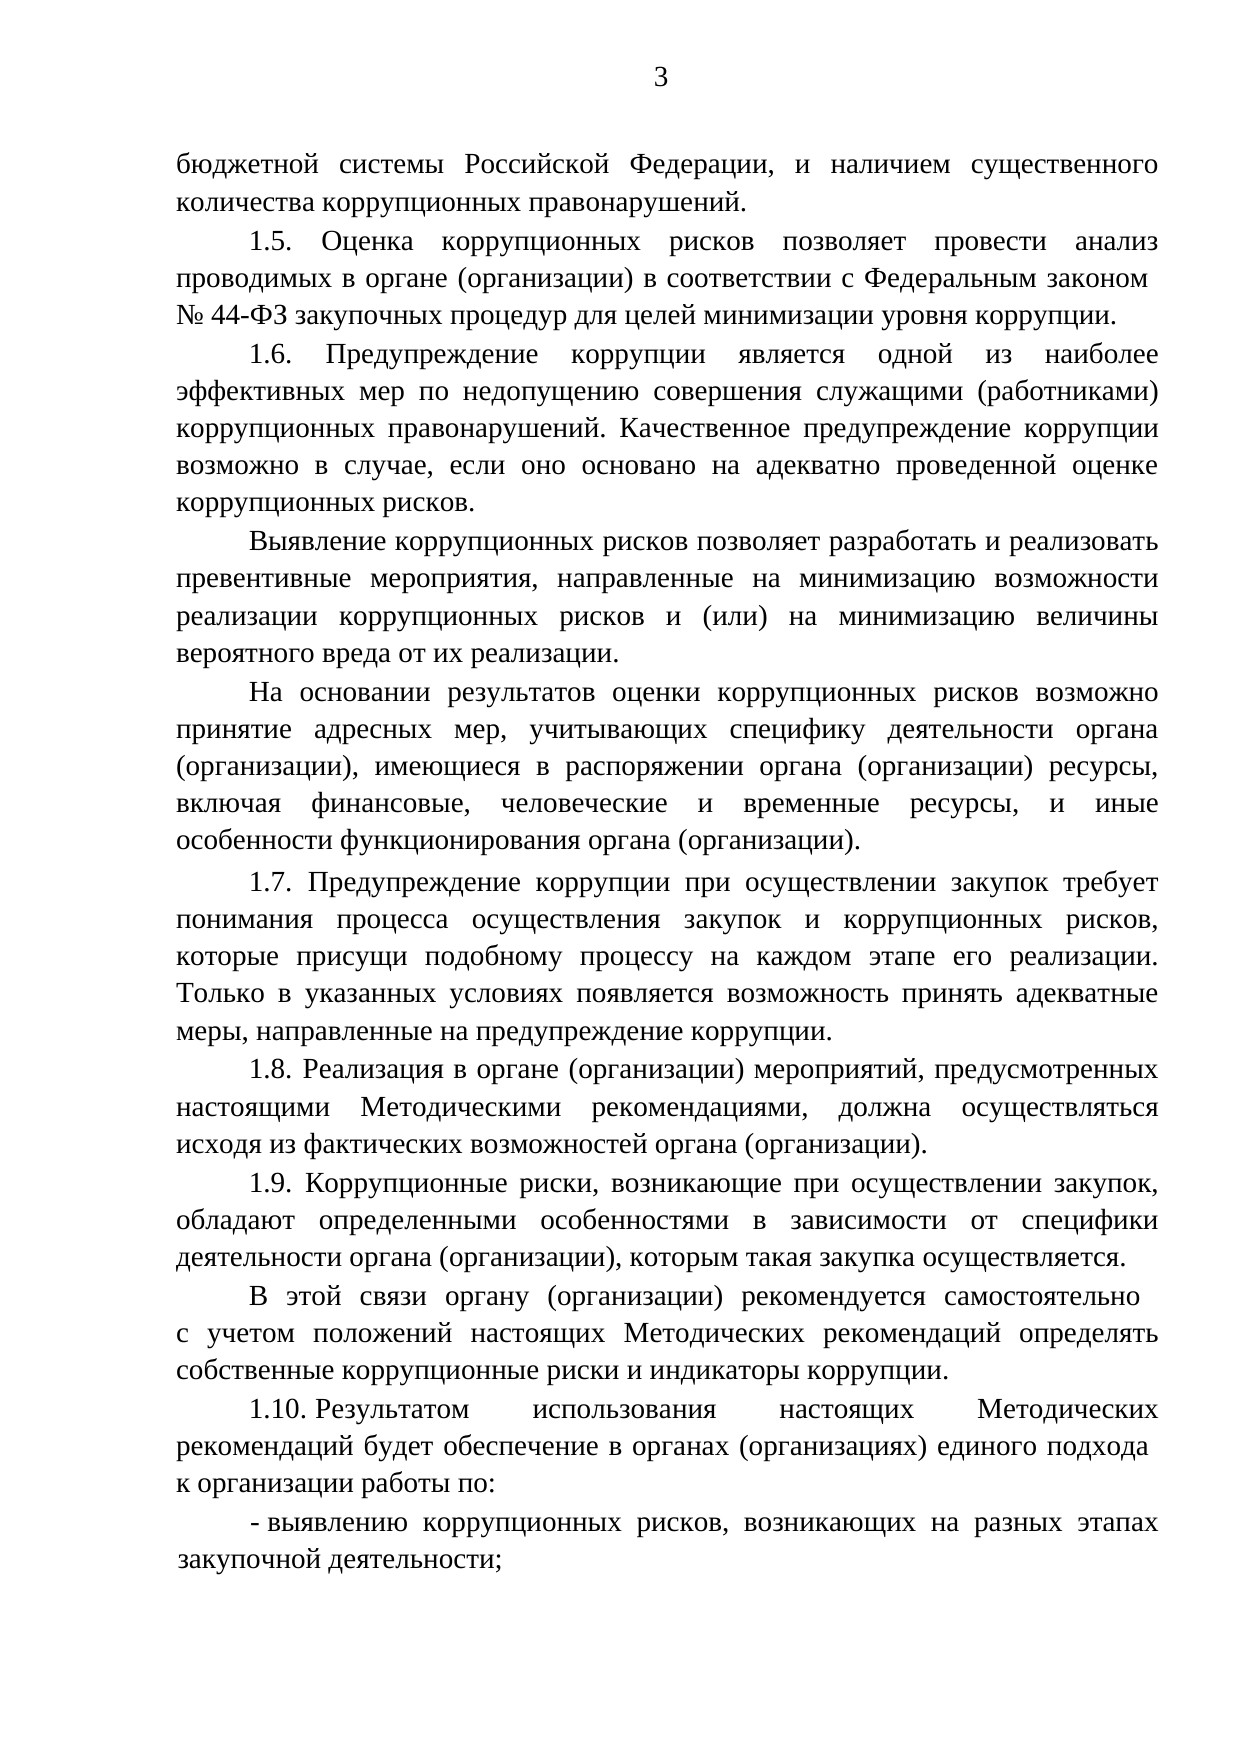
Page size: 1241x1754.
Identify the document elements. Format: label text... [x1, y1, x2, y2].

text В этой связи органу (организации) рекомендуется самостоятельно с учетом положений настоящих Методических рекомендаций определять собственные коррупционные риски и индикаторы коррупции. [176, 1278, 1159, 1386]
text 1.7. Предупреждение коррупции при осуществлении закупок требует понимания процесса осуществления закупок и коррупционных рисков, которые присущи подобному процессу на каждом этапе его реализации. Только в указанных условиях появляется возможность принять адекватные меры, направленные на предупреждение коррупции. [176, 864, 1159, 1046]
text 1.10. Результатом использования настоящих Методических рекомендаций будет обеспечение в органах (организациях) единого подхода к организации работы по: [176, 1391, 1159, 1499]
text - выявлению коррупционных рисков, возникающих на разных этапах закупочной деятельности; [177, 1504, 1159, 1575]
text Выявление коррупционных рисков позволяет разработать и реализовать превентивные мероприятия, направленные на минимизацию возможности реализации коррупционных рисков и (или) на минимизацию величины вероятного вреда от их реализации. [176, 523, 1159, 668]
text 1.8. Реализация в органе (организации) мероприятий, предусмотренных настоящими Методическими рекомендациями, должна осуществляться исходя из фактических возможностей органа (организации). [176, 1051, 1159, 1159]
text 1.6. Предупреждение коррупции является одной из наиболее эффективных мер по недопущению совершения служащими (работниками) коррупционных правонарушений. Качественное предупреждение коррупции возможно в случае, если оно основано на адекватно проведенной оценке коррупционных рисков. [176, 336, 1159, 518]
text бюджетной системы Российской Федерации, и наличием существенного количества коррупционных правонарушений. [176, 147, 1159, 217]
text На основании результатов оценки коррупционных рисков возможно принятие адресных мер, учитывающих специфику деятельности органа (организации), имеющиеся в распоряжении органа (организации) ресурсы, включая финансовые, человеческие и временные ресурсы, и иные особенности функционирования органа (организации). [176, 674, 1159, 856]
text 1.5. Оценка коррупционных рисков позволяет провести анализ проводимых в органе (организации) в соответствии с Федеральным законом № 44-ФЗ закупочных процедур для целей минимизации уровня коррупции. [176, 222, 1159, 331]
text 1.9. Коррупционные риски, возникающие при осуществлении закупок, обладают определенными особенностями в зависимости от специфики деятельности органа (организации), которым такая закупка осуществляется. [176, 1165, 1159, 1273]
